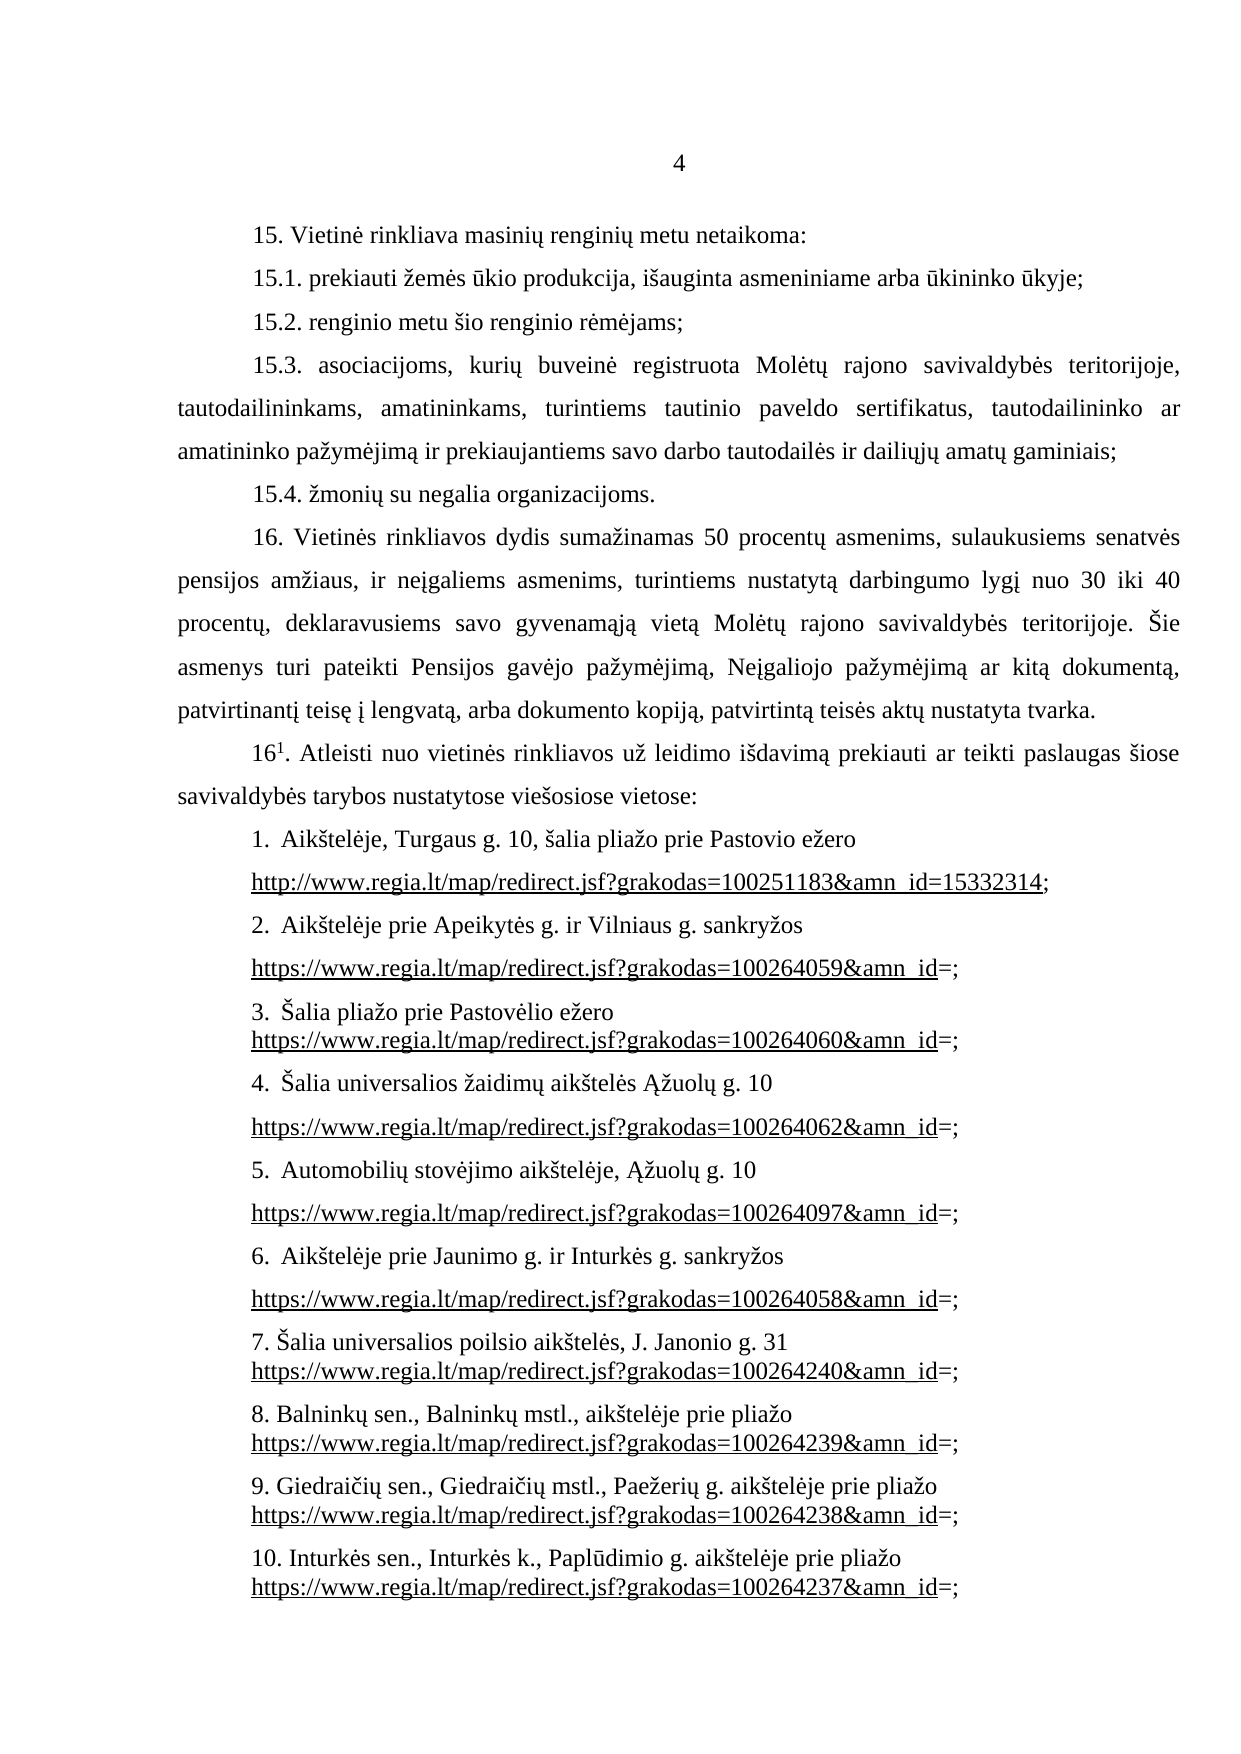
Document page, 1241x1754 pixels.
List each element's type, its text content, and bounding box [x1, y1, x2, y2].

text 10. Inturkės sen., Inturkės k., Paplūdimio g. aikštelėje prie pliažo [177, 1543, 1181, 1572]
text 5. Automobilių stovėjimo aikštelėje, Ąžuolų g. 10 [177, 1155, 1181, 1183]
text https://www.regia.lt/map/redirect.jsf?grakodas=100264059&amn_id=; [177, 953, 1181, 982]
text 9. Giedraičių sen., Giedraičių mstl., Paežerių g. aikštelėje prie pliažo [177, 1471, 1181, 1500]
text https://www.regia.lt/map/redirect.jsf?grakodas=100264237&amn_id=; [177, 1572, 1181, 1600]
text https://www.regia.lt/map/redirect.jsf?grakodas=100264058&amn_id=; [177, 1284, 1181, 1313]
text 161. Atleisti nuo vietinės rinkliavos už leidimo išdavimą prekiauti ar teikti paslaugas šiose savivaldybės tarybos nustatytose viešosiose vietose: [177, 738, 1181, 810]
text 15.4. žmonių su negalia organizacijoms. [177, 479, 1181, 508]
text 15.2. renginio metu šio renginio rėmėjams; [177, 307, 1181, 335]
text 7. Šalia universalios poilsio aikštelės, J. Janonio g. 31 [177, 1327, 1181, 1356]
text 8. Balninkų sen., Balninkų mstl., aikštelėje prie pliažo [177, 1399, 1181, 1428]
text 3. Šalia pliažo prie Pastovėlio ežero [177, 997, 1181, 1025]
text https://www.regia.lt/map/redirect.jsf?grakodas=100264240&amn_id=; [177, 1356, 1181, 1385]
text https://www.regia.lt/map/redirect.jsf?grakodas=100264239&amn_id=; [177, 1428, 1181, 1457]
text 2. Aikštelėje prie Apeikytės g. ir Vilniaus g. sankryžos [177, 910, 1181, 939]
text https://www.regia.lt/map/redirect.jsf?grakodas=100264060&amn_id=; [177, 1025, 1181, 1054]
text https://www.regia.lt/map/redirect.jsf?grakodas=100264062&amn_id=; [177, 1112, 1181, 1140]
text http://www.regia.lt/map/redirect.jsf?grakodas=100251183&amn_id=15332314; [177, 867, 1181, 896]
text 15. Vietinė rinkliava masinių renginių metu netaikoma: [177, 220, 1181, 249]
text 6. Aikštelėje prie Jaunimo g. ir Inturkės g. sankryžos [177, 1241, 1181, 1270]
text 1. Aikštelėje, Turgaus g. 10, šalia pliažo prie Pastovio ežero [177, 824, 1181, 853]
text 16. Vietinės rinkliavos dydis sumažinamas 50 procentų asmenims, sulaukusiems senatvės pensijos amžiaus, ir neįgaliems asmenims, turintiems nustatytą darbingumo lygį nuo 30 iki 40 procentų, deklaravusiems savo gyvenamąją vietą Molėtų rajono savivaldybės teritorijoje. Šie asmenys turi pateikti Pensijos gavėjo pažymėjimą, Neįgaliojo pažymėjimą ar kitą dokumentą, patvirtinantį teisę į lengvatą, arba dokumento kopiją, patvirtintą teisės aktų nustatyta tvarka. [177, 522, 1181, 723]
text 15.1. prekiauti žemės ūkio produkcija, išauginta asmeniniame arba ūkininko ūkyje; [177, 263, 1181, 292]
text https://www.regia.lt/map/redirect.jsf?grakodas=100264238&amn_id=; [177, 1500, 1181, 1528]
text 4. Šalia universalios žaidimų aikštelės Ąžuolų g. 10 [177, 1068, 1181, 1097]
text 15.3. asociacijoms, kurių buveinė registruota Molėtų rajono savivaldybės teritorijoje, tautodailininkams, amatininkams, turintiems tautinio paveldo sertifikatus, tautodailininko ar amatininko pažymėjimą ir prekiaujantiems savo darbo tautodailės ir dailiųjų amatų gaminiais; [177, 350, 1181, 465]
text https://www.regia.lt/map/redirect.jsf?grakodas=100264097&amn_id=; [177, 1198, 1181, 1227]
